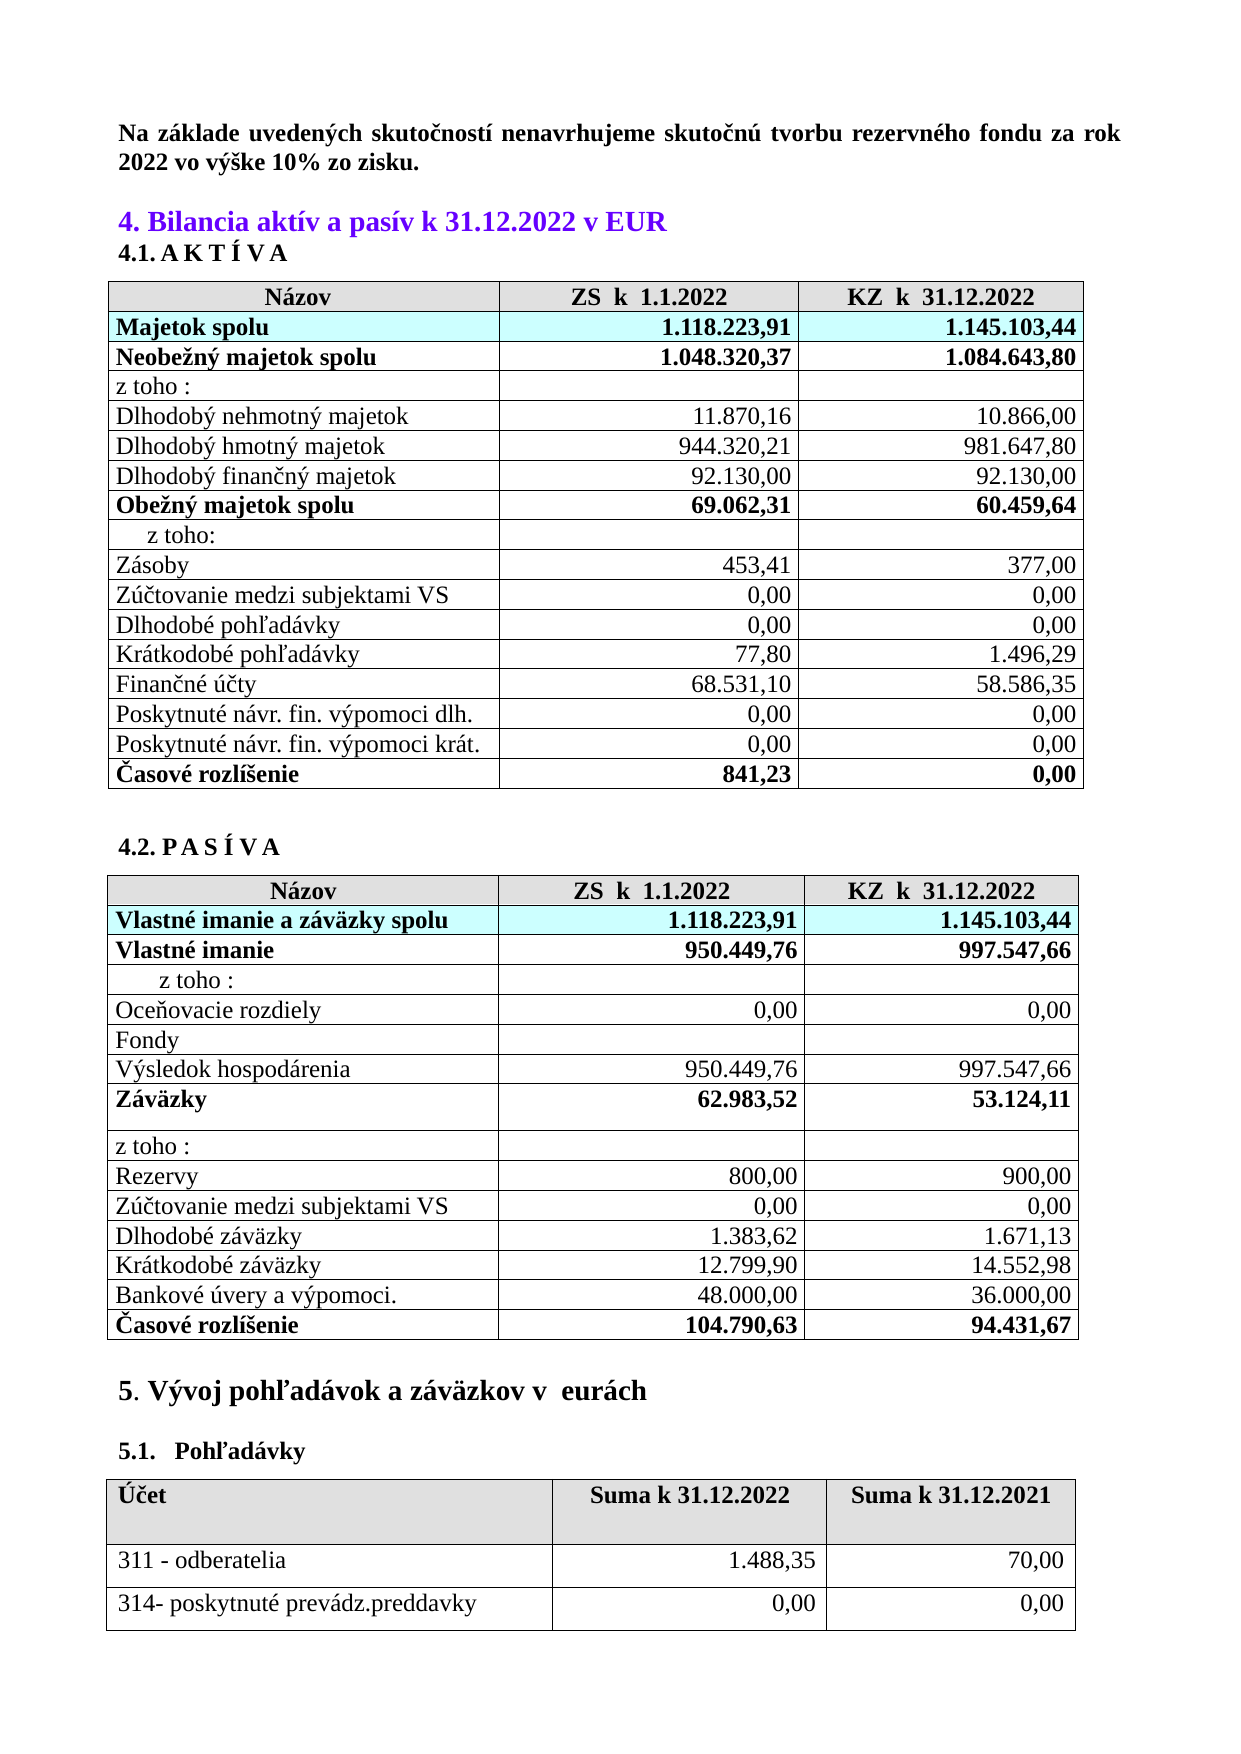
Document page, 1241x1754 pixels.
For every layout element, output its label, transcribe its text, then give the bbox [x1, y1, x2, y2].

text 4. Bilancia aktív a pasív k 31.12.2022 v EUR [118, 204, 1122, 238]
table_cell Dlhodobý nehmotný majetok [109, 401, 499, 430]
table_cell 1.084.643,80 [799, 342, 1083, 370]
table_cell 10.866,00 [799, 401, 1083, 430]
table_cell 0,00 [799, 729, 1083, 758]
table_cell Oceňovacie rozdiely [108, 995, 498, 1024]
table_cell 900,00 [805, 1161, 1078, 1190]
table_cell 1.145.103,44 [799, 312, 1083, 341]
table_cell Vlastné imanie [108, 935, 498, 964]
table_cell 0,00 [799, 759, 1083, 787]
table_cell Dlhodobé záväzky [108, 1221, 498, 1249]
table_cell 69.062,31 [500, 491, 798, 519]
table_header ZS k 1.1.2022 [499, 876, 804, 904]
table_cell Zásoby [109, 550, 499, 579]
table_cell 14.552,98 [805, 1251, 1078, 1279]
table_cell 950.449,76 [499, 1055, 804, 1083]
table_cell 60.459,64 [799, 491, 1083, 519]
table_cell Majetok spolu [109, 312, 499, 341]
table_cell Bankové úvery a výpomoci. [108, 1280, 498, 1309]
table_cell 0,00 [500, 580, 798, 609]
table_cell 0,00 [553, 1588, 826, 1630]
table_cell 1.145.103,44 [805, 906, 1078, 934]
table_cell 0,00 [799, 580, 1083, 609]
table_cell z toho : [108, 1131, 498, 1160]
table_cell [799, 371, 1083, 400]
table_cell Poskytnuté návr. fin. výpomoci krát. [109, 729, 499, 758]
table_cell 311 - odberatelia [107, 1545, 552, 1587]
table_cell Krátkodobé pohľadávky [109, 640, 499, 668]
table_cell 0,00 [805, 995, 1078, 1024]
table_cell 12.799,90 [499, 1251, 804, 1279]
table_header ZS k 1.1.2022 [500, 282, 798, 311]
table_cell 950.449,76 [499, 935, 804, 964]
table_cell Zúčtovanie medzi subjektami VS [109, 580, 499, 609]
table_cell 0,00 [805, 1191, 1078, 1220]
table_header Názov [108, 876, 498, 904]
table_cell 0,00 [500, 699, 798, 728]
table_cell 0,00 [499, 1191, 804, 1220]
table_cell 944.320,21 [500, 431, 798, 460]
table_cell 997.547,66 [805, 935, 1078, 964]
text 5. Vývoj pohľadávok a záväzkov v eurách [118, 1373, 1122, 1407]
table_cell 58.586,35 [799, 669, 1083, 698]
table_cell Dlhodobé pohľadávky [109, 610, 499, 638]
table_cell z toho : [109, 371, 499, 400]
table_cell Poskytnuté návr. fin. výpomoci dlh. [109, 699, 499, 728]
table_cell 1.048.320,37 [500, 342, 798, 370]
table_cell 1.671,13 [805, 1221, 1078, 1249]
table_cell 0,00 [500, 610, 798, 638]
table_cell [805, 1131, 1078, 1160]
table_cell Obežný majetok spolu [109, 491, 499, 519]
table_cell [500, 520, 798, 549]
table_cell [499, 1131, 804, 1160]
table_cell Krátkodobé záväzky [108, 1251, 498, 1279]
table_cell 36.000,00 [805, 1280, 1078, 1309]
table_cell 800,00 [499, 1161, 804, 1190]
table_cell 453,41 [500, 550, 798, 579]
table_cell 92.130,00 [500, 461, 798, 489]
text Na základe uvedených skutočností nenavrhujeme skutočnú tvorbu rezervného fondu za rok 2022 vo výške 10% zo zisku. [118, 118, 1122, 176]
table_cell Časové rozlíšenie [108, 1310, 498, 1339]
table_header Účet [107, 1480, 552, 1544]
table_cell 0,00 [827, 1588, 1075, 1630]
table_cell 1.118.223,91 [499, 906, 804, 934]
table_cell 104.790,63 [499, 1310, 804, 1339]
table_cell 11.870,16 [500, 401, 798, 430]
table_cell Zúčtovanie medzi subjektami VS [108, 1191, 498, 1220]
table_cell [499, 1025, 804, 1053]
text 5.1. Pohľadávky [118, 1436, 1122, 1464]
table_cell Neobežný majetok spolu [109, 342, 499, 370]
table_cell 377,00 [799, 550, 1083, 579]
table_cell [799, 520, 1083, 549]
table_cell [805, 1025, 1078, 1053]
table_cell 94.431,67 [805, 1310, 1078, 1339]
table_cell 1.383,62 [499, 1221, 804, 1249]
table_cell Vlastné imanie a záväzky spolu [108, 906, 498, 934]
table_cell 77,80 [500, 640, 798, 668]
table_cell z toho : [108, 965, 498, 994]
table_header Suma k 31.12.2021 [827, 1480, 1075, 1544]
table_cell Dlhodobý finančný majetok [109, 461, 499, 489]
table_cell 68.531,10 [500, 669, 798, 698]
table_cell 841,23 [500, 759, 798, 787]
table_cell 70,00 [827, 1545, 1075, 1587]
table_cell 0,00 [799, 699, 1083, 728]
table_cell z toho: [109, 520, 499, 549]
table_cell 0,00 [799, 610, 1083, 638]
table_cell Rezervy [108, 1161, 498, 1190]
table_cell Výsledok hospodárenia [108, 1055, 498, 1083]
table_cell 981.647,80 [799, 431, 1083, 460]
table_cell Finančné účty [109, 669, 499, 698]
table_header KZ k 31.12.2022 [799, 282, 1083, 311]
table_cell [499, 965, 804, 994]
table_cell 1.496,29 [799, 640, 1083, 668]
table_header Suma k 31.12.2022 [553, 1480, 826, 1544]
table_cell 314- poskytnuté prevádz.preddavky [107, 1588, 552, 1630]
table_cell Časové rozlíšenie [109, 759, 499, 787]
table_cell 0,00 [500, 729, 798, 758]
table_cell Dlhodobý hmotný majetok [109, 431, 499, 460]
table_header Názov [109, 282, 499, 311]
table_cell 62.983,52 [499, 1084, 804, 1130]
table_cell Záväzky [108, 1084, 498, 1130]
table_cell 53.124,11 [805, 1084, 1078, 1130]
text 4.1. A K T Í V A [118, 238, 1122, 267]
table_cell 1.488,35 [553, 1545, 826, 1587]
text 4.2. P A S Í V A [118, 832, 1122, 860]
table_cell 1.118.223,91 [500, 312, 798, 341]
table_cell [805, 965, 1078, 994]
table_header KZ k 31.12.2022 [805, 876, 1078, 904]
table_cell 0,00 [499, 995, 804, 1024]
table_cell [500, 371, 798, 400]
table_cell 48.000,00 [499, 1280, 804, 1309]
table_cell 997.547,66 [805, 1055, 1078, 1083]
table_cell Fondy [108, 1025, 498, 1053]
table_cell 92.130,00 [799, 461, 1083, 489]
